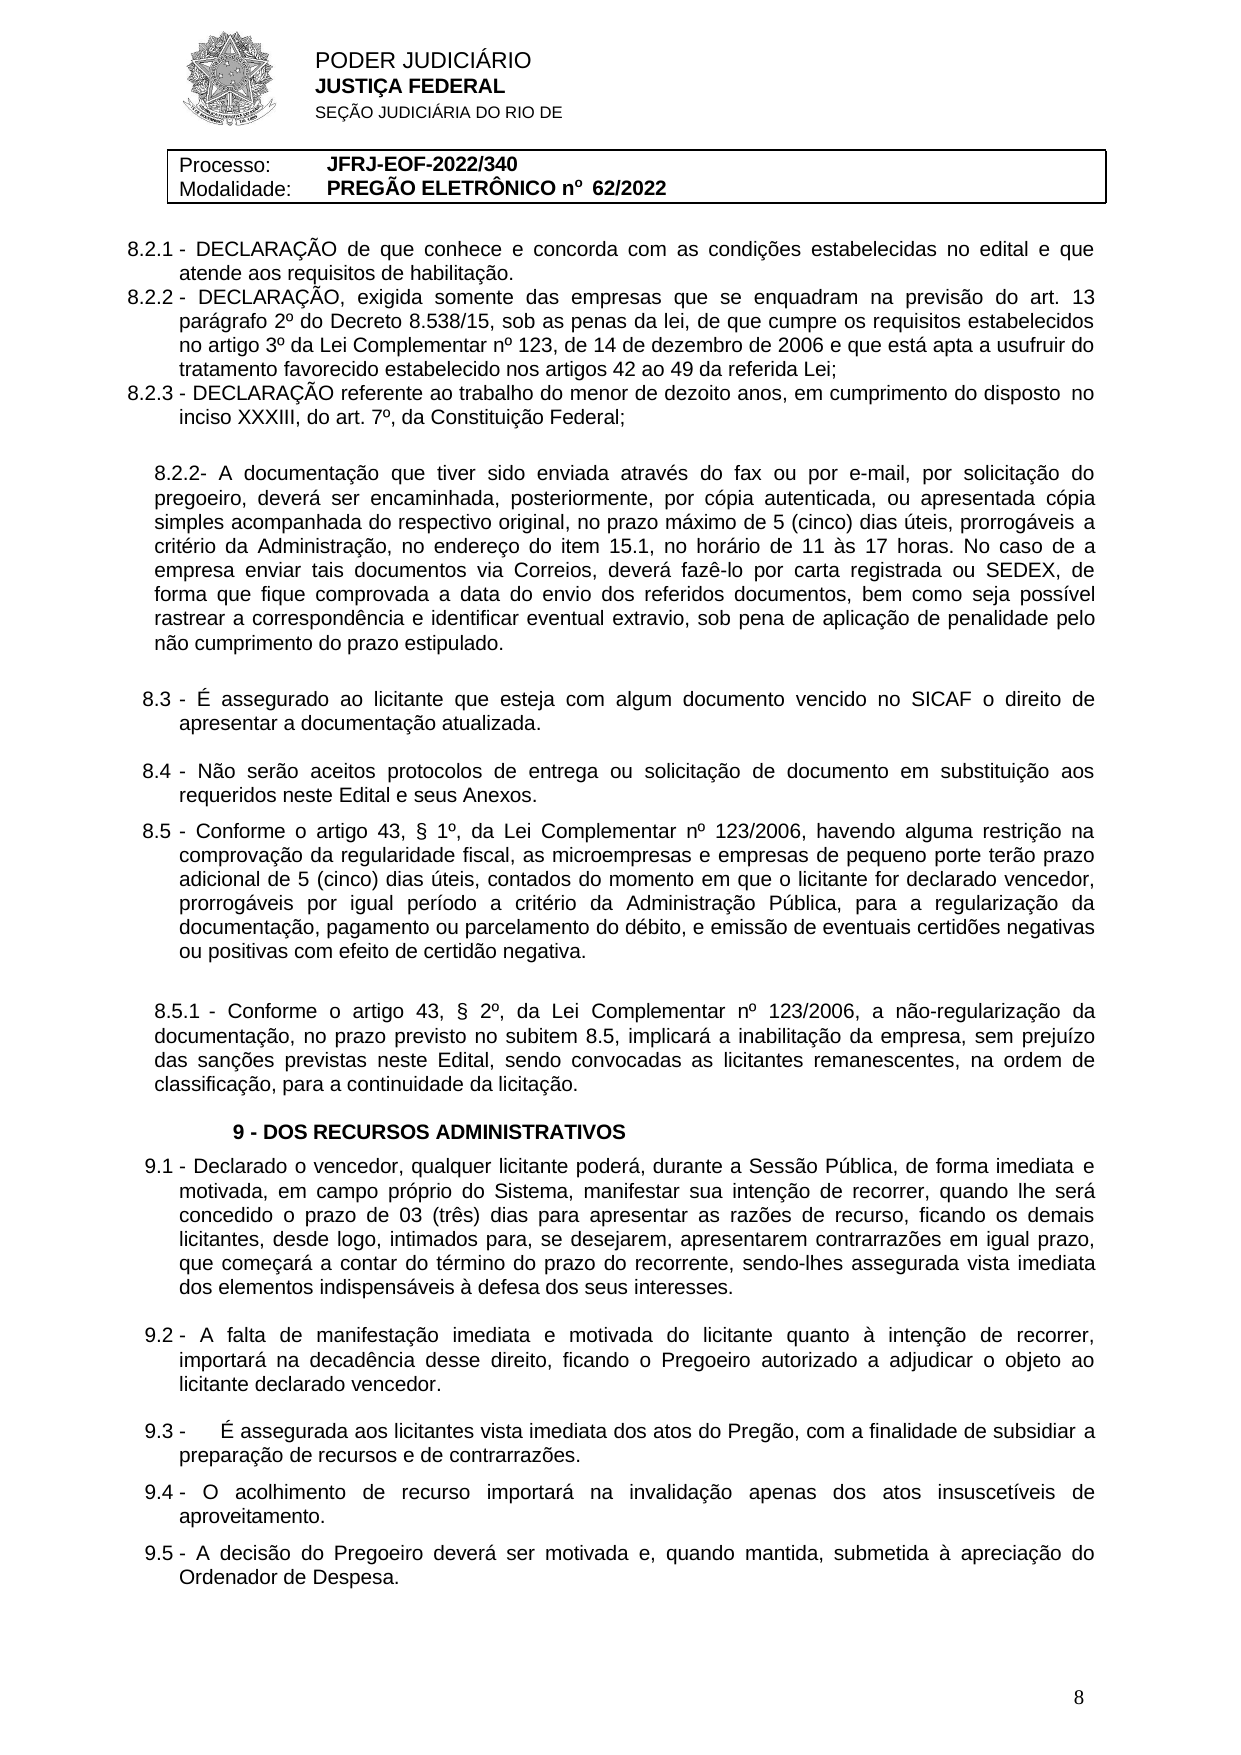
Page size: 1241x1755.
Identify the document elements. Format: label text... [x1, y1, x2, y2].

list - O acolhimento de recurso importará na invalidação apenas dos atos insuscetíveis de aproveitamento. [154, 1480, 1095, 1528]
list - DECLARAÇÃO referente ao trabalho do menor de dezoito anos, em cumprimento do disposto no inciso XXXIII, do art. 7º, da Constituição Federal; [154, 381, 1095, 429]
list - É assegurado ao licitante que esteja com algum documento vencido no SICAF o direito de apresentar a documentação atualizada. [154, 687, 1095, 735]
list - DOS RECURSOS ADMINISTRATIVOS [233, 1120, 1120, 1144]
text 8.5.1 - Conforme o artigo 43, § 2º, da Lei Complementar nº 123/2006, a não-regularização da documentação, no prazo previsto no subitem 8.5, implicará a inabilitação da empresa, sem prejuízo das sanções previstas neste Edital, sendo convocadas as licitantes remanescentes, na ordem de classificação, para a continuidade da licitação. [154, 999, 1095, 1096]
list - Não serão aceitos protocolos de entrega ou solicitação de documento em substituição aos requeridos neste Edital e seus Anexos. [154, 759, 1095, 807]
list - Declarado o vencedor, qualquer licitante poderá, durante a Sessão Pública, de forma imediata e motivada, em campo próprio do Sistema, manifestar sua intenção de recorrer, quando lhe será concedido o prazo de 03 (três) dias para apresentar as razões de recurso, ficando os demais licitantes, desde logo, intimados para, se desejarem, apresentarem contrarrazões em igual prazo, que começará a contar do término do prazo do recorrente, sendo-lhes assegurada vista imediata dos elementos indispensáveis à defesa dos seus interesses. [154, 1154, 1095, 1299]
text 8.2.2- A documentação que tiver sido enviada através do fax ou por e-mail, por solicitação do pregoeiro, deverá ser encaminhada, posteriormente, por cópia autenticada, ou apresentada cópia simples acompanhada do respectivo original, no prazo máximo de 5 (cinco) dias úteis, prorrogáveis a critério da Administração, no endereço do item 15.1, no horário de 11 às 17 horas. No caso de a empresa enviar tais documentos via Correios, deverá fazê-lo por carta registrada ou SEDEX, de forma que fique comprovada a data do envio dos referidos documentos, bem como seja possível rastrear a correspondência e identificar eventual extravio, sob pena de aplicação de penalidade pelo não cumprimento do prazo estipulado. [154, 461, 1095, 654]
list - É assegurada aos licitantes vista imediata dos atos do Pregão, com a finalidade de subsidiar a preparação de recursos e de contrarrazões. [154, 1419, 1095, 1467]
list - DECLARAÇÃO de que conhece e concorda com as condições estabelecidas no edital e que atende aos requisitos de habilitação. [154, 236, 1095, 284]
list - A falta de manifestação imediata e motivada do licitante quanto à intenção de recorrer, importará na decadência desse direito, ficando o Pregoeiro autorizado a adjudicar o objeto ao licitante declarado vencedor. [154, 1323, 1095, 1396]
list - A decisão do Pregoeiro deverá ser motivada e, quando mantida, submetida à apreciação do Ordenador de Despesa. [154, 1540, 1095, 1588]
list - DECLARAÇÃO, exigida somente das empresas que se enquadram na previsão do art. 13 parágrafo 2º do Decreto 8.538/15, sob as penas da lei, de que cumpre os requisitos estabelecidos no artigo 3º da Lei Complementar nº 123, de 14 de dezembro de 2006 e que está apta a usufruir do tratamento favorecido estabelecido nos artigos 42 ao 49 da referida Lei; [154, 284, 1095, 381]
list - Conforme o artigo 43, § 1º, da Lei Complementar nº 123/2006, havendo alguma restrição na comprovação da regularidade fiscal, as microempresas e empresas de pequeno porte terão prazo adicional de 5 (cinco) dias úteis, contados do momento em que o licitante for declarado vencedor, prorrogáveis por igual período a critério da Administração Pública, para a regularização da documentação, pagamento ou parcelamento do débito, e emissão de eventuais certidões negativas ou positivas com efeito de certidão negativa. [154, 819, 1095, 963]
